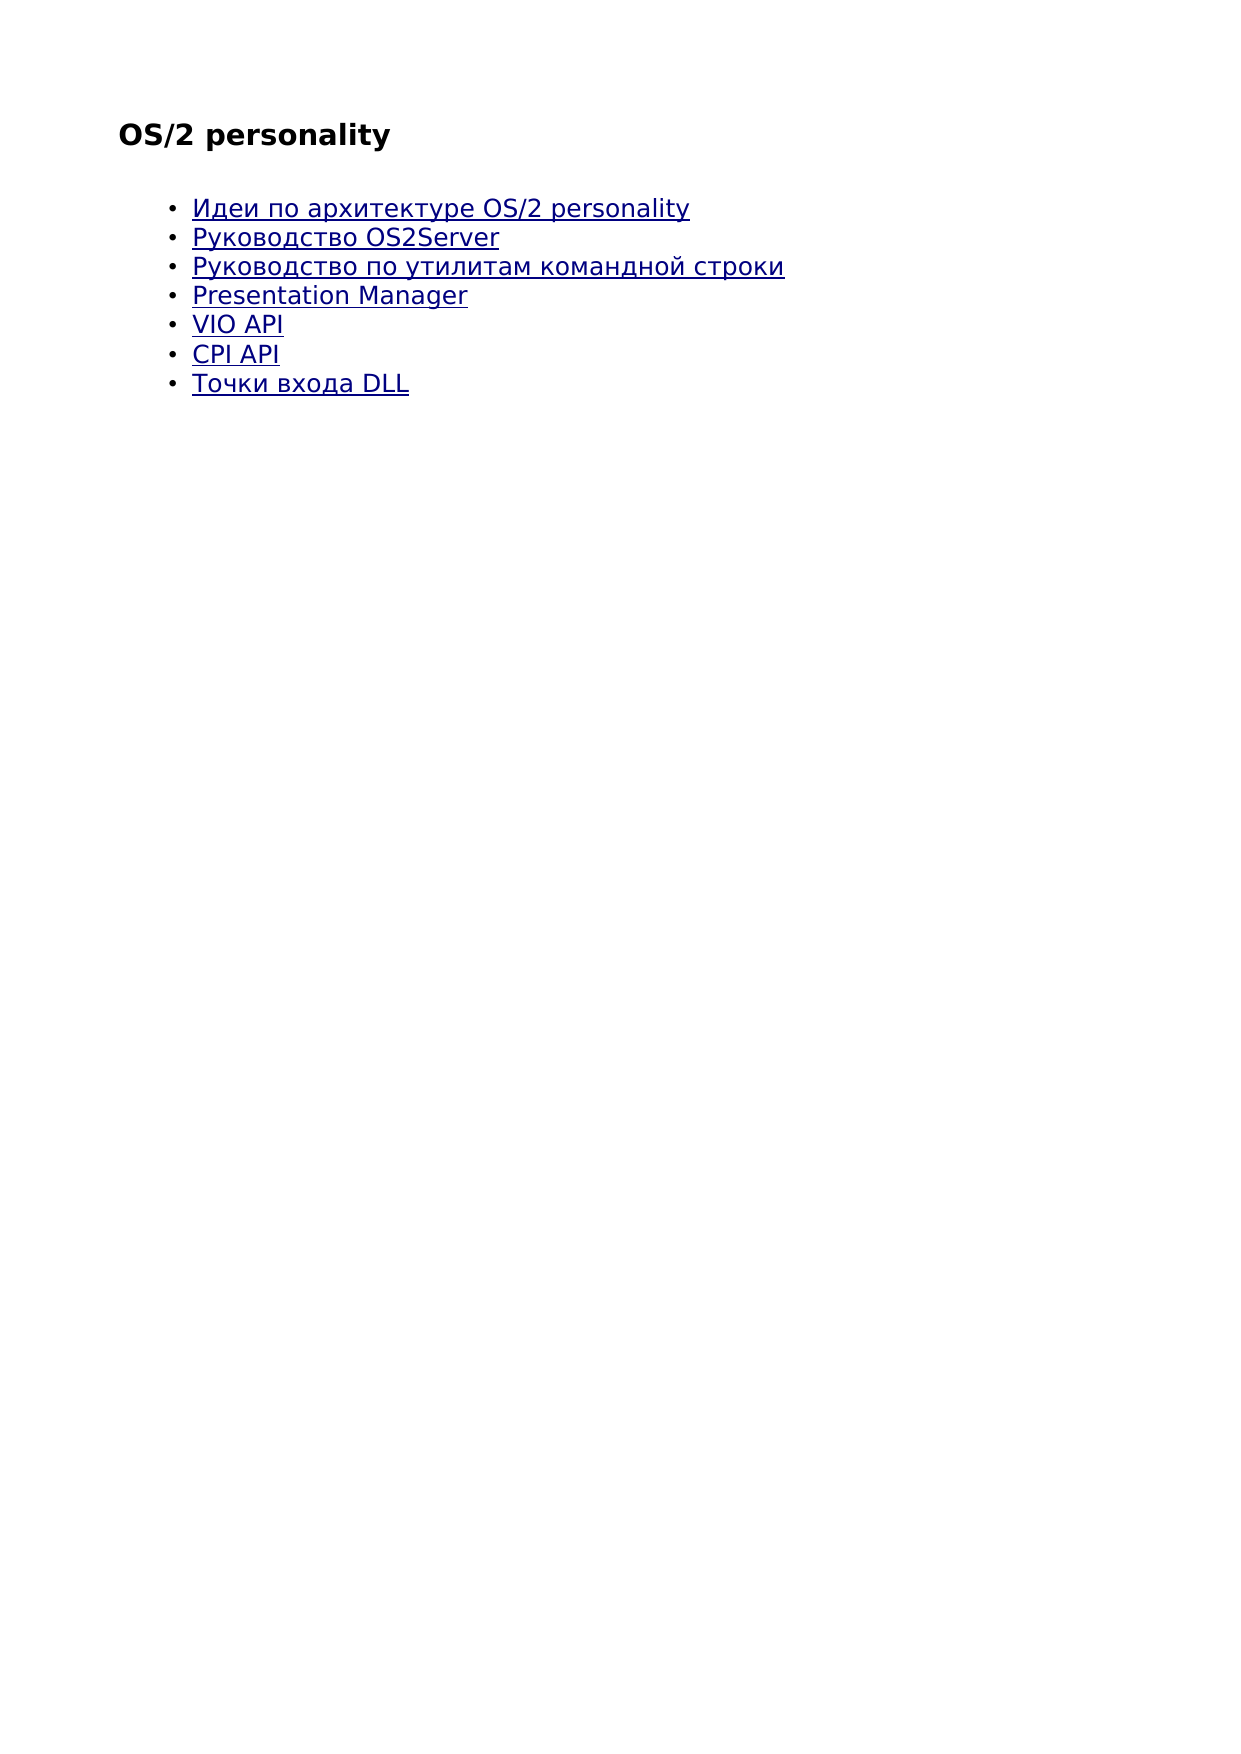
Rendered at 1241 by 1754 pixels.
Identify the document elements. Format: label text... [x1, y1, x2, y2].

list Руководство OS2Server [177, 223, 1122, 252]
list Руководство по утилитам командной строки [177, 252, 1122, 282]
list CPI API [177, 340, 1122, 369]
list Точки входа DLL [177, 369, 1122, 398]
list Presentation Manager [177, 282, 1122, 311]
list VIO API [177, 311, 1122, 340]
subtitle OS/2 personality [118, 118, 1122, 152]
list Идеи по архитектуре OS/2 personality [177, 194, 1122, 223]
